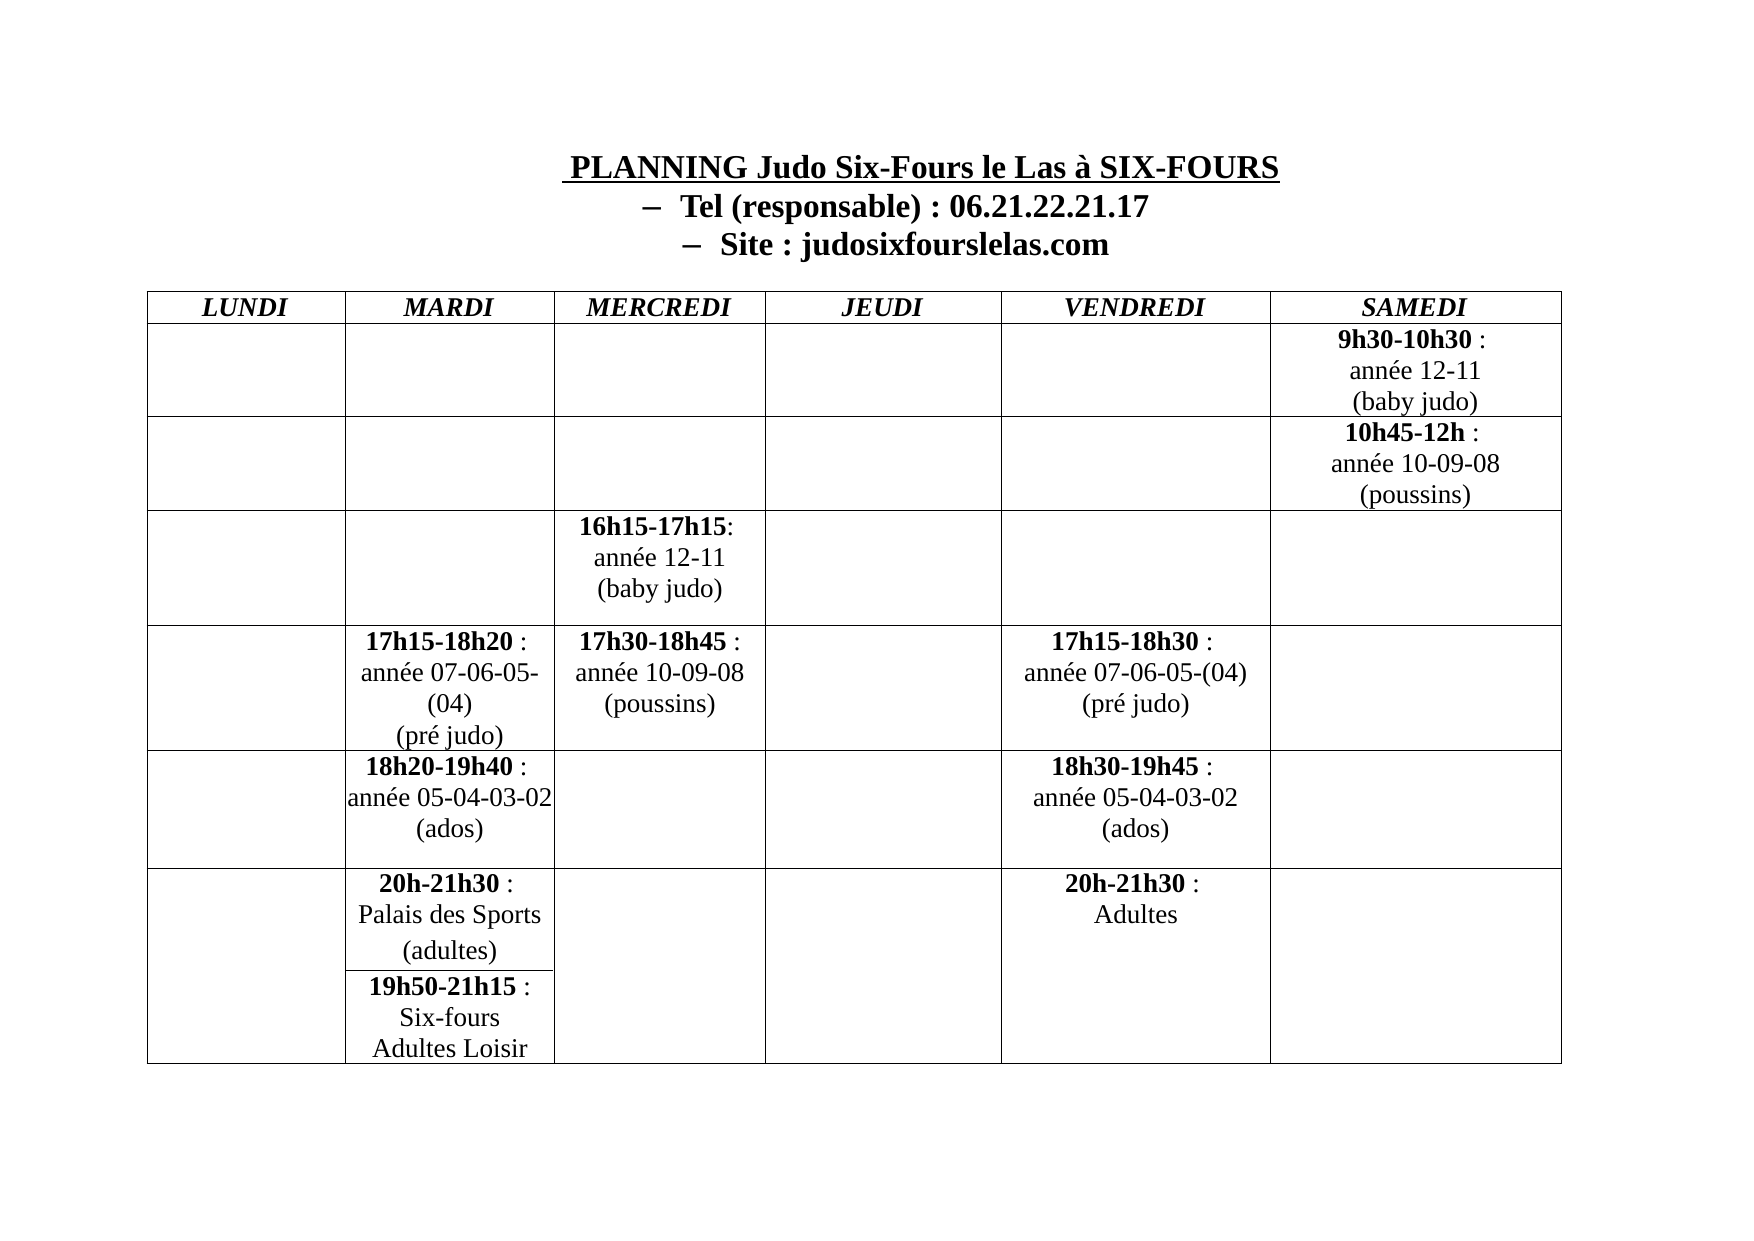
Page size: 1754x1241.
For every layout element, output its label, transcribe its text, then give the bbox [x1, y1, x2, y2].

table_cell [346, 324, 554, 416]
table_cell [766, 626, 1001, 750]
table_cell [555, 751, 765, 867]
table_cell [766, 417, 1001, 510]
table_cell 18h20-19h40 : année 05-04-03-02 (ados) [346, 751, 554, 867]
table_header MARDI [346, 292, 554, 323]
table_cell [766, 751, 1001, 867]
table_cell [1002, 417, 1270, 510]
table_header SAMEDI [1271, 292, 1561, 323]
table_cell [346, 511, 554, 625]
table_header MERCREDI [555, 292, 765, 323]
table_cell 20h-21h30 : Palais des Sports (adultes) [346, 869, 554, 970]
table_cell [1271, 751, 1561, 867]
table_cell [555, 869, 765, 1063]
table_cell [148, 511, 345, 625]
table_cell [148, 626, 345, 750]
text PLANNING Judo Six-Fours le Las à SIX-FOURS [148, 148, 1606, 186]
table_cell 17h15-18h30 : année 07-06-05-(04) (pré judo) [1002, 626, 1270, 750]
table_header VENDREDI [1002, 292, 1270, 323]
table_cell [1271, 626, 1561, 750]
table_header LUNDI [148, 292, 345, 323]
table_cell [1271, 869, 1561, 1063]
table_cell [555, 324, 765, 416]
table_cell 17h15-18h20 : année 07-06-05-(04) (pré judo) [346, 626, 554, 750]
table_cell [148, 324, 345, 416]
table_cell [555, 417, 765, 510]
list Site : judosixfourslelas.com [185, 224, 1606, 263]
table_cell [1002, 511, 1270, 625]
list Tel (responsable) : 06.21.22.21.17 [185, 186, 1606, 224]
table_cell [766, 324, 1001, 416]
table_cell 16h15-17h15: année 12-11 (baby judo) [555, 511, 765, 625]
table_header JEUDI [766, 292, 1001, 323]
table_cell [766, 511, 1001, 625]
table_cell 9h30-10h30 : année 12-11 (baby judo) [1271, 324, 1561, 416]
table_cell [148, 417, 345, 510]
table_cell 20h-21h30 : Adultes [1002, 869, 1270, 1063]
table_cell [148, 869, 345, 1063]
table_cell 17h30-18h45 : année 10-09-08 (poussins) [555, 626, 765, 750]
table_cell 18h30-19h45 : année 05-04-03-02 (ados) [1002, 751, 1270, 867]
table_cell [1271, 511, 1561, 625]
table_cell [148, 751, 345, 867]
table_cell 10h45-12h : année 10-09-08 (poussins) [1271, 417, 1561, 510]
table_cell 19h50-21h15 : Six-fours Adultes Loisir [346, 971, 554, 1063]
table_cell [766, 869, 1001, 1063]
table_cell [346, 417, 554, 510]
table_cell [1002, 324, 1270, 416]
